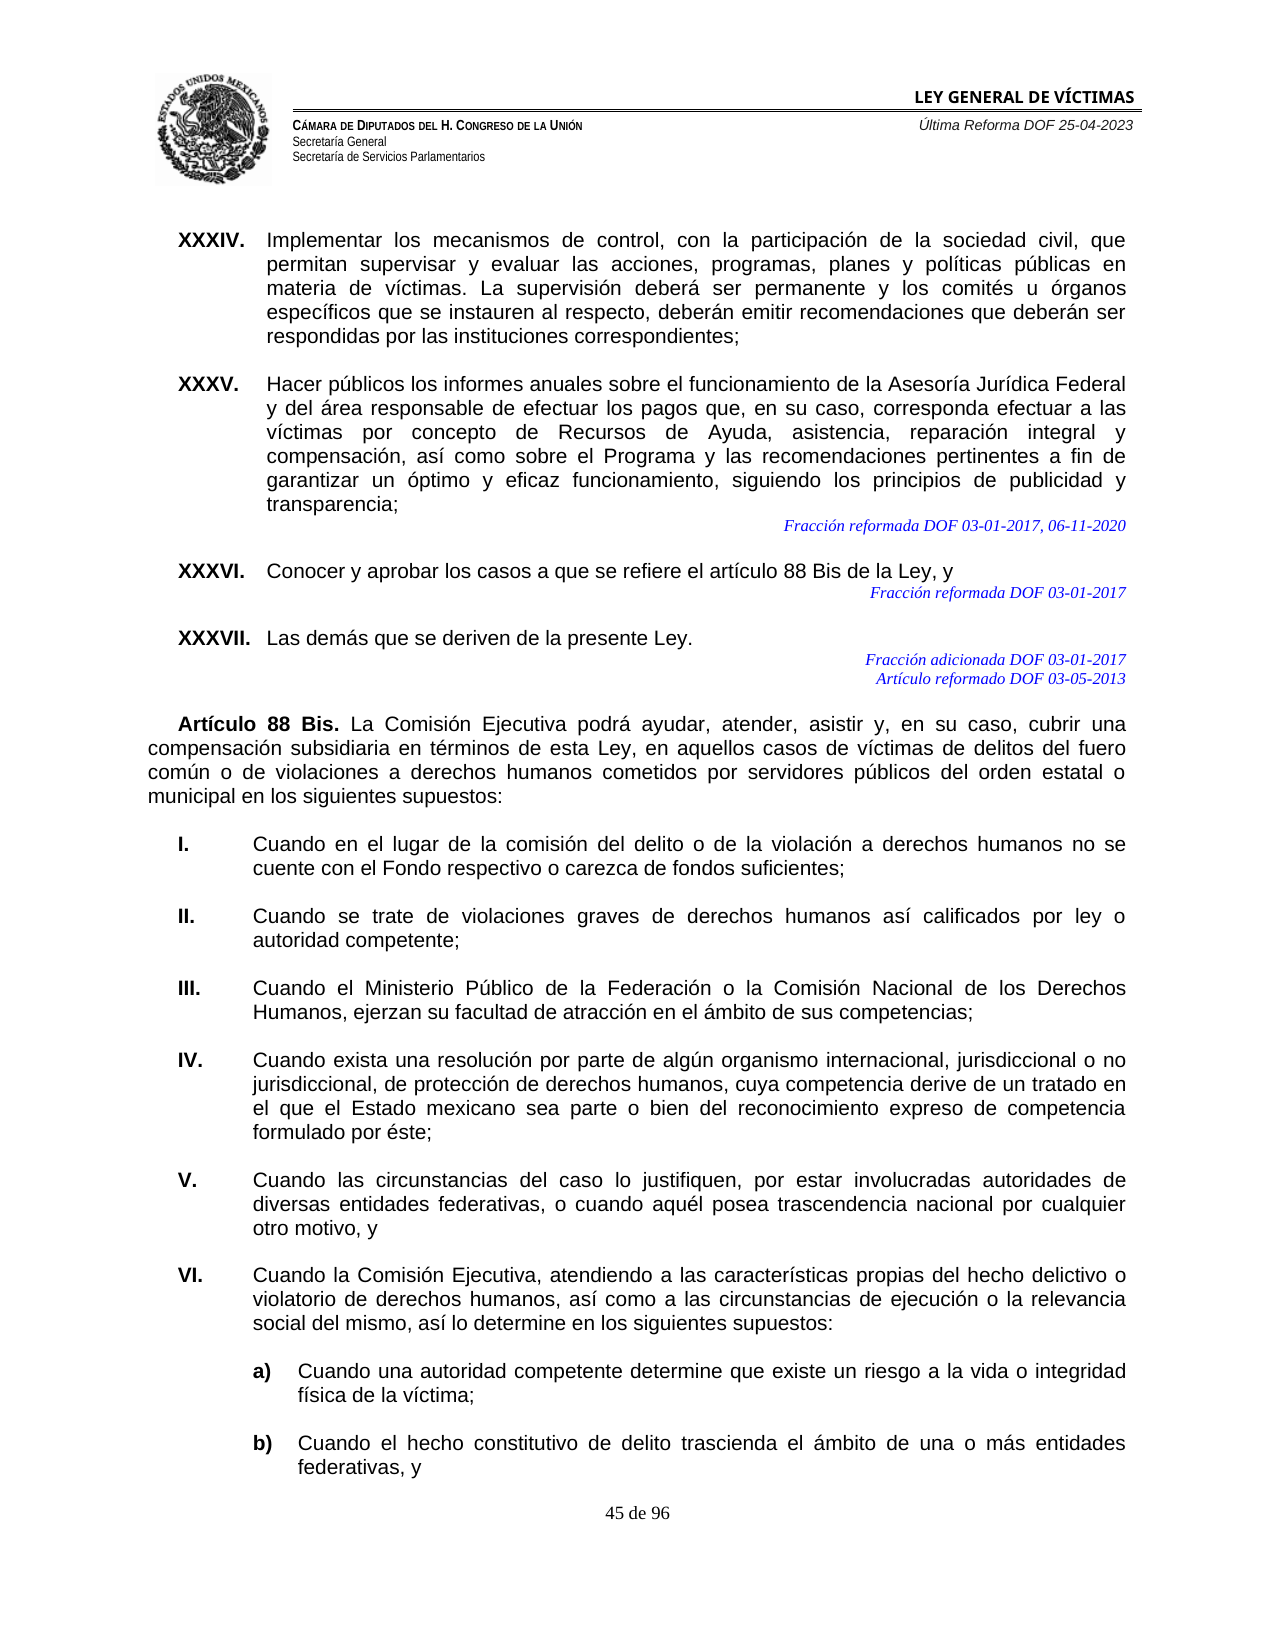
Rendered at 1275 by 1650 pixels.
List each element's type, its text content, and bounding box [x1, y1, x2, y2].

text I. Cuando en el lugar de la comisión del delito o de la violación a derechos humanos no se cuente con el Fondo respectivo o carezca de fondos suficientes; [178, 832, 1127, 880]
text IV. Cuando exista una resolución por parte de algún organismo internacional, jurisdiccional o no jurisdiccional, de protección de derechos humanos, cuya competencia derive de un tratado en el que el Estado mexicano sea parte o bien del reconocimiento expreso de competencia formulado por éste; [178, 1048, 1127, 1143]
text Fracción adicionada DOF 03-01-2017 [148, 650, 1127, 669]
text a) Cuando una autoridad competente determine que existe un riesgo a la vida o integridad física de la víctima; [253, 1359, 1127, 1407]
text II. Cuando se trate de violaciones graves de derechos humanos así calificados por ley o autoridad competente; [178, 904, 1127, 952]
text XXXV. Hacer públicos los informes anuales sobre el funcionamiento de la Asesoría Jurídica Federal y del área responsable de efectuar los pagos que, en su caso, corresponda efectuar a las víctimas por concepto de Recursos de Ayuda, asistencia, reparación integral y compensación, así como sobre el Programa y las recomendaciones pertinentes a fin de garantizar un óptimo y eficaz funcionamiento, siguiendo los principios de publicidad y transparencia; [178, 372, 1127, 516]
text Artículo reformado DOF 03-05-2013 [148, 669, 1127, 688]
text XXXVII. Las demás que se deriven de la presente Ley. [178, 626, 1127, 650]
text XXXVI. Conocer y aprobar los casos a que se refiere el artículo 88 Bis de la Ley, y [178, 559, 1127, 583]
text Fracción reformada DOF 03-01-2017, 06-11-2020 [178, 516, 1127, 535]
text V. Cuando las circunstancias del caso lo justifiquen, por estar involucradas autoridades de diversas entidades federativas, o cuando aquél posea trascendencia nacional por cualquier otro motivo, y [178, 1167, 1127, 1239]
text Fracción reformada DOF 03-01-2017 [178, 583, 1127, 602]
text XXXIV. Implementar los mecanismos de control, con la participación de la sociedad civil, que permitan supervisar y evaluar las acciones, programas, planes y políticas públicas en materia de víctimas. La supervisión deberá ser permanente y los comités u órganos específicos que se instauren al respecto, deberán emitir recomendaciones que deberán ser respondidas por las instituciones correspondientes; [178, 228, 1127, 348]
text VI. Cuando la Comisión Ejecutiva, atendiendo a las características propias del hecho delictivo o violatorio de derechos humanos, así como a las circunstancias de ejecución o la relevancia social del mismo, así lo determine en los siguientes supuestos: [178, 1263, 1127, 1335]
text b) Cuando el hecho constitutivo de delito trascienda el ámbito de una o más entidades federativas, y [253, 1431, 1127, 1479]
text III. Cuando el Ministerio Público de la Federación o la Comisión Nacional de los Derechos Humanos, ejerzan su facultad de atracción en el ámbito de sus competencias; [178, 976, 1127, 1024]
text Artículo 88 Bis. La Comisión Ejecutiva podrá ayudar, atender, asistir y, en su caso, cubrir una compensación subsidiaria en términos de esta Ley, en aquellos casos de víctimas de delitos del fuero común o de violaciones a derechos humanos cometidos por servidores públicos del orden estatal o municipal en los siguientes supuestos: [148, 712, 1127, 808]
